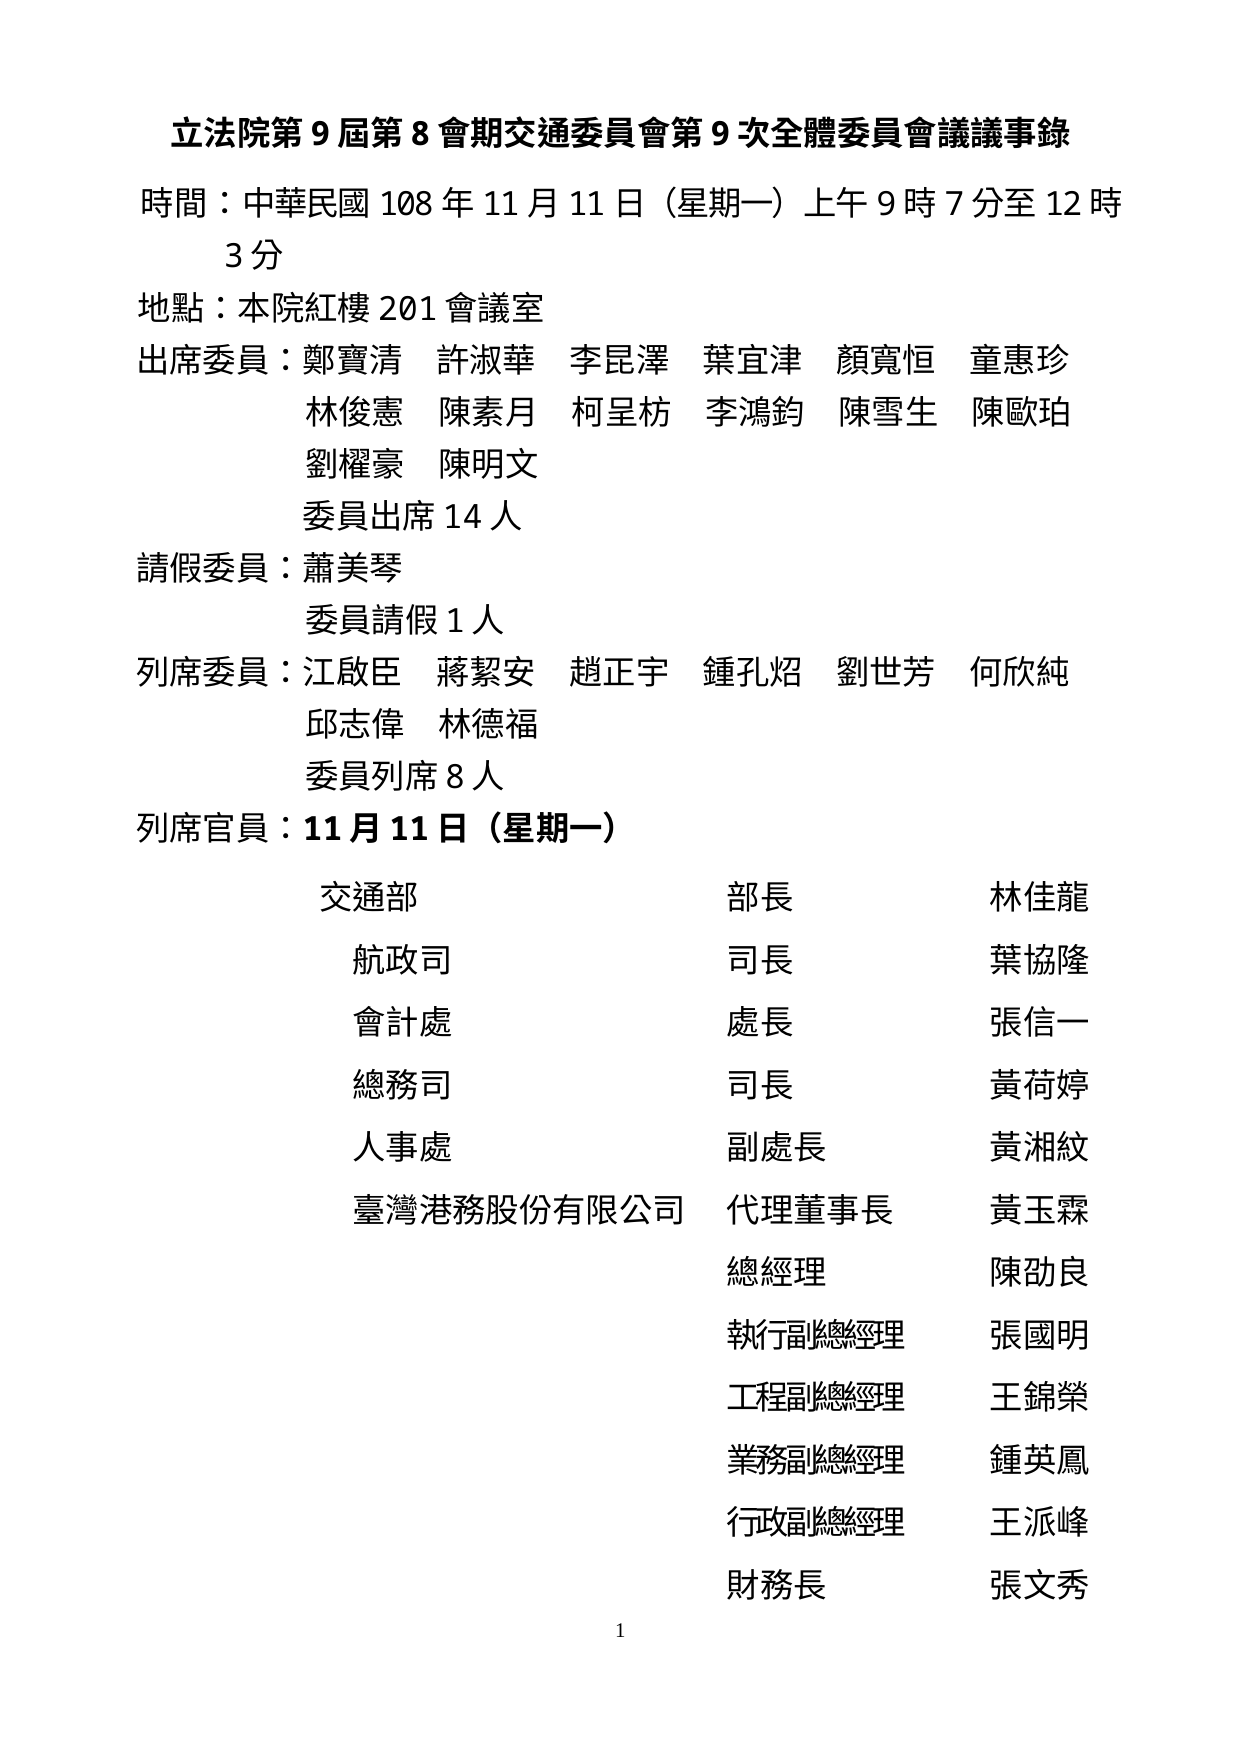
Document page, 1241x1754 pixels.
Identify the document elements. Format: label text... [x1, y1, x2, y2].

table_cell [1113, 1541, 1202, 1603]
table_header [1113, 853, 1202, 916]
text 委員出席14人 [136, 487, 1104, 539]
table_cell [316, 1353, 715, 1416]
table_cell [1113, 1478, 1202, 1541]
table_header 林佳龍 [966, 853, 1113, 916]
table_cell 張國明 [966, 1291, 1113, 1353]
table_cell 財務長 [715, 1541, 966, 1603]
table_cell 司長 [715, 916, 966, 978]
table_cell 總經理 [715, 1228, 966, 1291]
table_cell 工程副總經理 [715, 1353, 966, 1416]
table_cell 業務副總經理 [715, 1416, 966, 1478]
text 時間：中華民國108年11月11日（星期一）上午9時7分至12時3分 [140, 174, 1125, 278]
table_cell 副處長 [715, 1103, 966, 1166]
text 出席委員：鄭寶清 許淑華 李昆澤 葉宜津 顏寬恒 童惠珍 林俊憲 陳素月 柯呈枋 李鴻鈞 陳雪生 陳歐珀 劉櫂豪 陳明文 [136, 330, 1104, 487]
table_header 交通部 [316, 853, 715, 916]
table_cell 行政副總經理 [715, 1478, 966, 1541]
table_cell [1113, 916, 1202, 978]
table_cell 陳劭良 [966, 1228, 1113, 1291]
table_cell [1113, 1291, 1202, 1353]
table_cell [1113, 1041, 1202, 1103]
table_cell 航政司 [316, 916, 715, 978]
text 列席委員：江啟臣 蔣絜安 趙正宇 鍾孔炤 劉世芳 何欣純 邱志偉 林德福 委員列席8人 [136, 643, 1104, 799]
text 地點：本院紅樓201會議室 [138, 278, 1104, 330]
table_cell 執行副總經理 [715, 1291, 966, 1353]
table_cell 王錦榮 [966, 1353, 1113, 1416]
text 立法院第9屆第8會期交通委員會第9次全體委員會議議事錄 [136, 103, 1104, 155]
table_cell 會計處 [316, 978, 715, 1041]
table_cell 張文秀 [966, 1541, 1113, 1603]
table_cell 臺灣港務股份有限公司 [316, 1166, 715, 1228]
table_cell 黃荷婷 [966, 1041, 1113, 1103]
table_cell [316, 1228, 715, 1291]
table_cell 黃湘紋 [966, 1103, 1113, 1166]
table_cell 鍾英鳳 [966, 1416, 1113, 1478]
table_cell [316, 1291, 715, 1353]
table_cell 王派峰 [966, 1478, 1113, 1541]
table_cell 人事處 [316, 1103, 715, 1166]
table_cell [1113, 1353, 1202, 1416]
table_cell [1113, 1416, 1202, 1478]
text 列席官員：11月11日（星期一） [136, 799, 1104, 851]
table_cell [316, 1416, 715, 1478]
table_cell [316, 1541, 715, 1603]
table_cell 司長 [715, 1041, 966, 1103]
table_cell 總務司 [316, 1041, 715, 1103]
text 請假委員：蕭美琴 委員請假1人 [136, 539, 1104, 643]
table_cell [1113, 1166, 1202, 1228]
table_cell 張信一 [966, 978, 1113, 1041]
table_cell [316, 1478, 715, 1541]
table_cell [1113, 1228, 1202, 1291]
table_cell 葉協隆 [966, 916, 1113, 978]
table_cell [1113, 978, 1202, 1041]
table_cell 處長 [715, 978, 966, 1041]
table_cell 黃玉霖 [966, 1166, 1113, 1228]
table_cell 代理董事長 [715, 1166, 966, 1228]
table_cell [1113, 1103, 1202, 1166]
table_header 部長 [715, 853, 966, 916]
